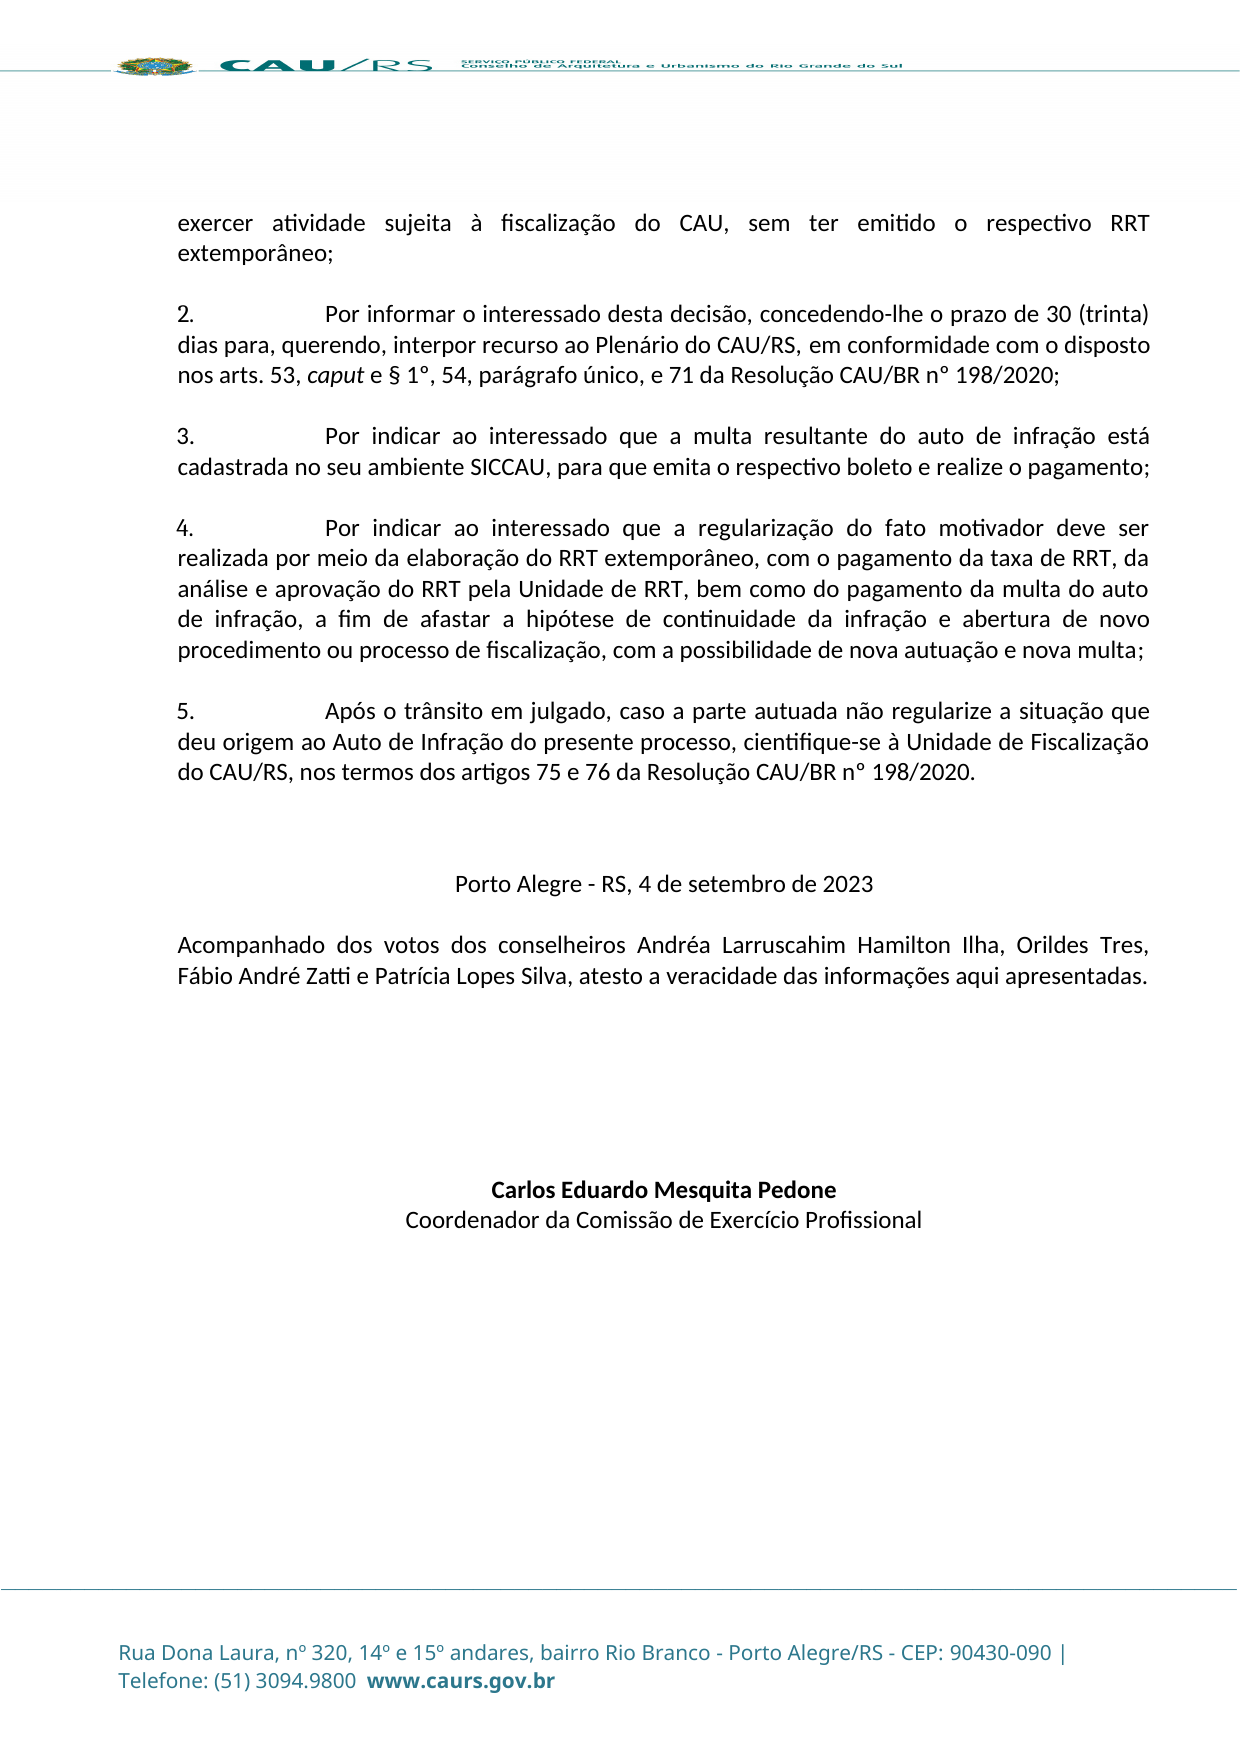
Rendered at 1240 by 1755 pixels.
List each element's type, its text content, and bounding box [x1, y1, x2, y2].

text Carlos Eduardo Mesquita Pedone [177, 1174, 1151, 1204]
list Após o trânsito em julgado, caso a parte autuada não regularize a situação que deu origem ao Auto de Infração do presente processo, cientifique-se à Unidade de Fiscalização do CAU/RS, nos termos dos artigos 75 e 76 da Resolução CAU/BR nº 198/2020. [176, 695, 1151, 787]
list Por informar o interessado desta decisão, concedendo-lhe o prazo de 30 (trinta) dias para, querendo, interpor recurso ao Plenário do CAU/RS, em conformidade com o disposto nos arts. 53, caput e § 1º, 54, parágrafo único, e 71 da Resolução CAU/BR nº 198/2020; [177, 298, 1151, 390]
text Acompanhado dos votos dos conselheiros Andréa Larruscahim Hamilton Ilha, Orildes Tres, Fábio André Zatti e Patrícia Lopes Silva, atesto a veracidade das informações aqui apresentadas. [177, 929, 1151, 991]
list Por indicar ao interessado que a regularização do fato motivador deve ser realizada por meio da elaboração do RRT extemporâneo, com o pagamento da taxa de RRT, da análise e aprovação do RRT pela Unidade de RRT, bem como do pagamento da multa do auto de infração, a fim de afastar a hipótese de continuidade da infração e abertura de novo procedimento ou processo de fiscalização, com a possibilidade de nova autuação e nova multa; [176, 512, 1151, 664]
text Porto Alegre - RS, 4 de setembro de 2023 [177, 868, 1151, 899]
text Coordenador da Comissão de Exercício Profissional [177, 1204, 1151, 1235]
list exercer atividade sujeita à fiscalização do CAU, sem ter emitido o respectivo RRT extemporâneo; [177, 207, 1151, 268]
list Por indicar ao interessado que a multa resultante do auto de infração está cadastrada no seu ambiente SICCAU, para que emita o respectivo boleto e realize o pagamento; [176, 420, 1151, 481]
